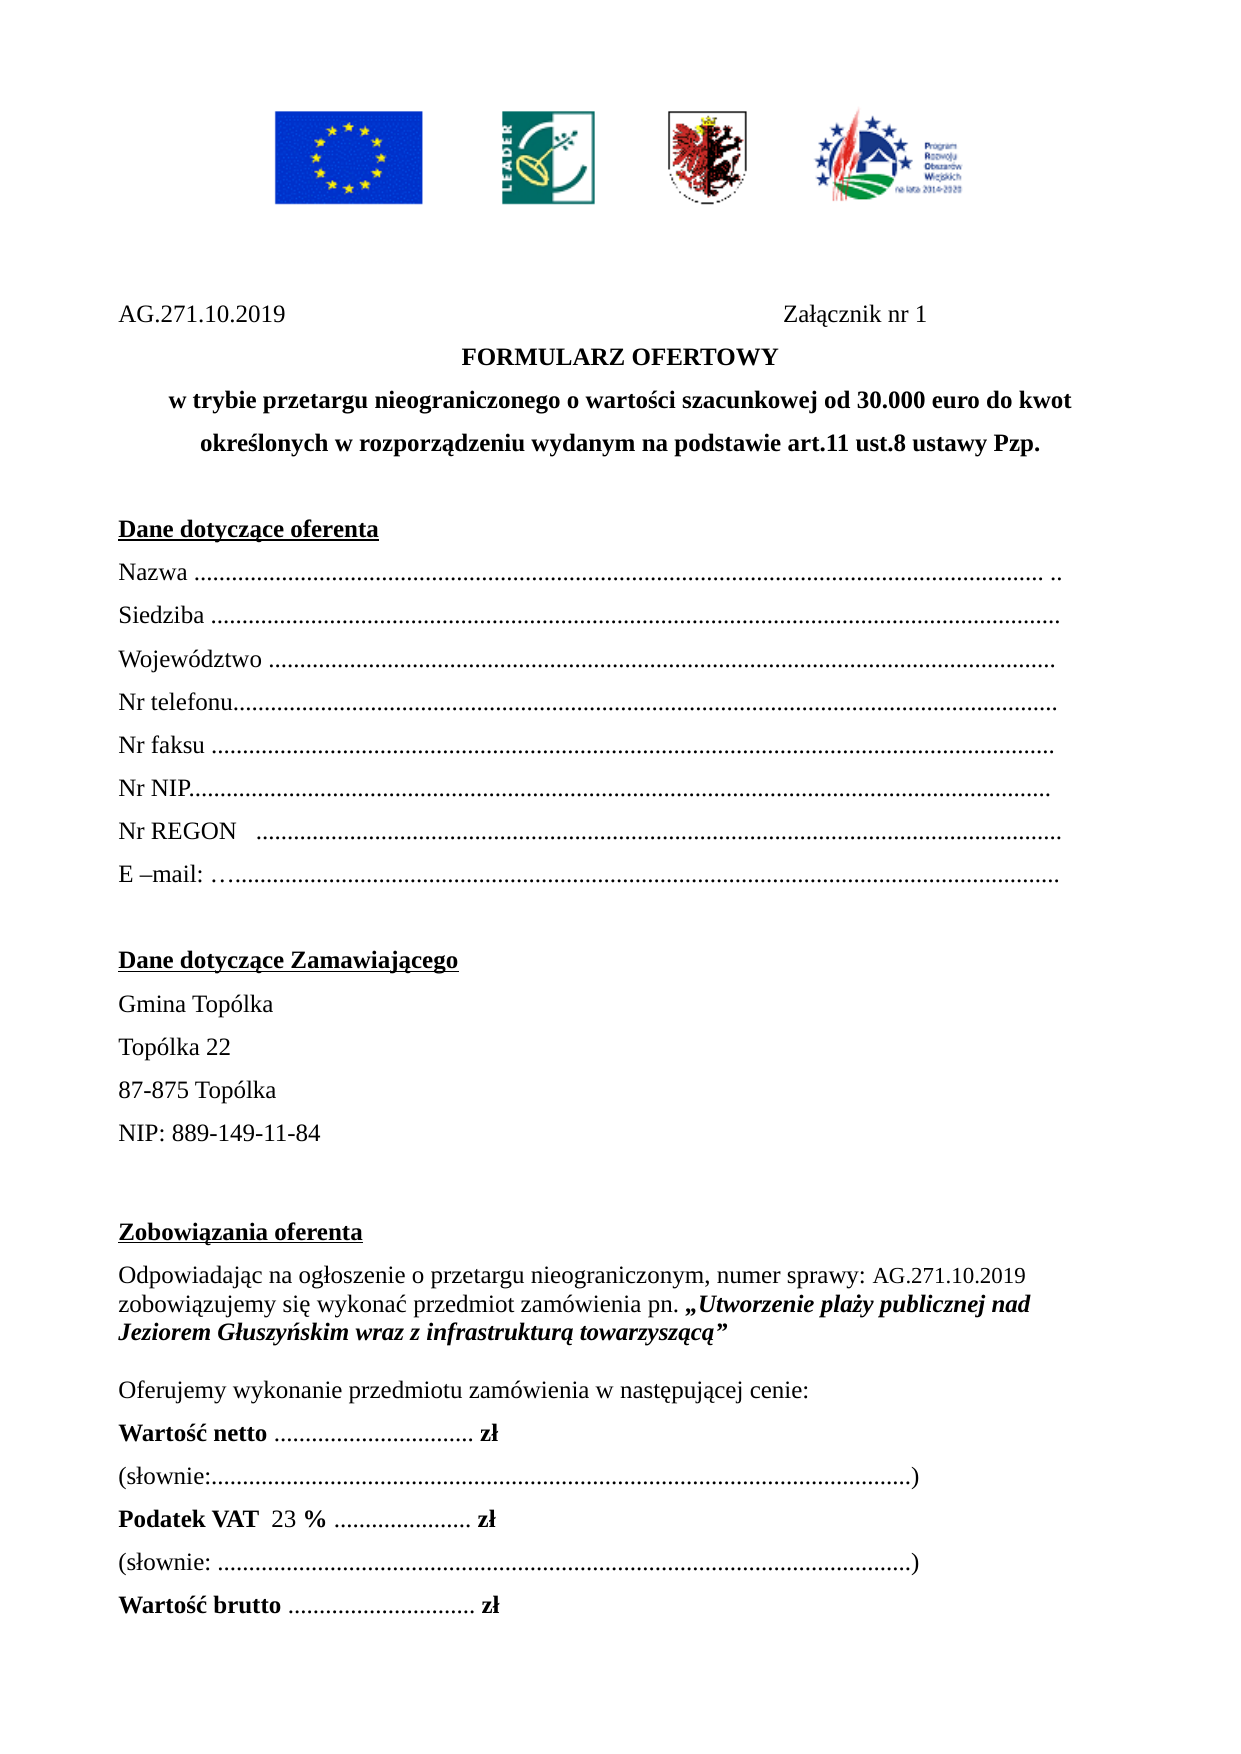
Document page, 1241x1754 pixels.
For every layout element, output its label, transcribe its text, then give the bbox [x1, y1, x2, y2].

text Nr REGON ................................................................................................................................. [118, 816, 1122, 845]
text Województwo .............................................................................................................................. [118, 644, 1122, 672]
subtitle Oferujemy wykonanie przedmiotu zamówienia w następującej cenie: [118, 1375, 1122, 1404]
text NIP: 889-149-11-84 [118, 1118, 1122, 1147]
text w trybie przetargu nieograniczonego o wartości szacunkowej od 30.000 euro do kwot określonych w rozporządzeniu wydanym na podstawie art.11 ust.8 ustawy Pzp. [118, 385, 1122, 457]
text Podatek VAT 23 % ...................... zł [118, 1504, 1122, 1533]
text Nr NIP.......................................................................................................................................... [118, 773, 1122, 802]
text Odpowiadając na ogłoszenie o przetargu nieograniczonym, numer sprawy: AG.271.10.2019 zobowiązujemy się wykonać przedmiot zamówienia pn. „Utworzenie plaży publicznej nad Jeziorem Głuszyńskim wraz z infrastrukturą towarzyszącą” [118, 1260, 1122, 1346]
text 87-875 Topólka [118, 1075, 1122, 1104]
text Zobowiązania oferenta [118, 1217, 1122, 1246]
text Dane dotyczące Zamawiającego [118, 946, 1122, 974]
text (słownie:................................................................................................................) [118, 1461, 1122, 1490]
picture [241, 88, 999, 242]
text FORMULARZ OFERTOWY [118, 342, 1122, 371]
text Nazwa ........................................................................................................................................ .. [118, 557, 1122, 586]
text Wartość brutto .............................. zł [118, 1591, 1122, 1619]
text Nr faksu ....................................................................................................................................... [118, 730, 1122, 759]
text Dane dotyczące oferenta [118, 514, 1122, 543]
text Gmina Topólka [118, 989, 1122, 1017]
text AG.271.10.2019 Załącznik nr 1 [118, 299, 1122, 327]
text Wartość netto ................................ zł [118, 1418, 1122, 1447]
text E –mail: ….................................................................................................................................... [118, 859, 1122, 888]
text Topólka 22 [118, 1032, 1122, 1061]
text Siedziba ........................................................................................................................................ [118, 601, 1122, 629]
text Nr telefonu.................................................................................................................................... [118, 687, 1122, 716]
text (słownie: ...............................................................................................................) [118, 1547, 1122, 1576]
